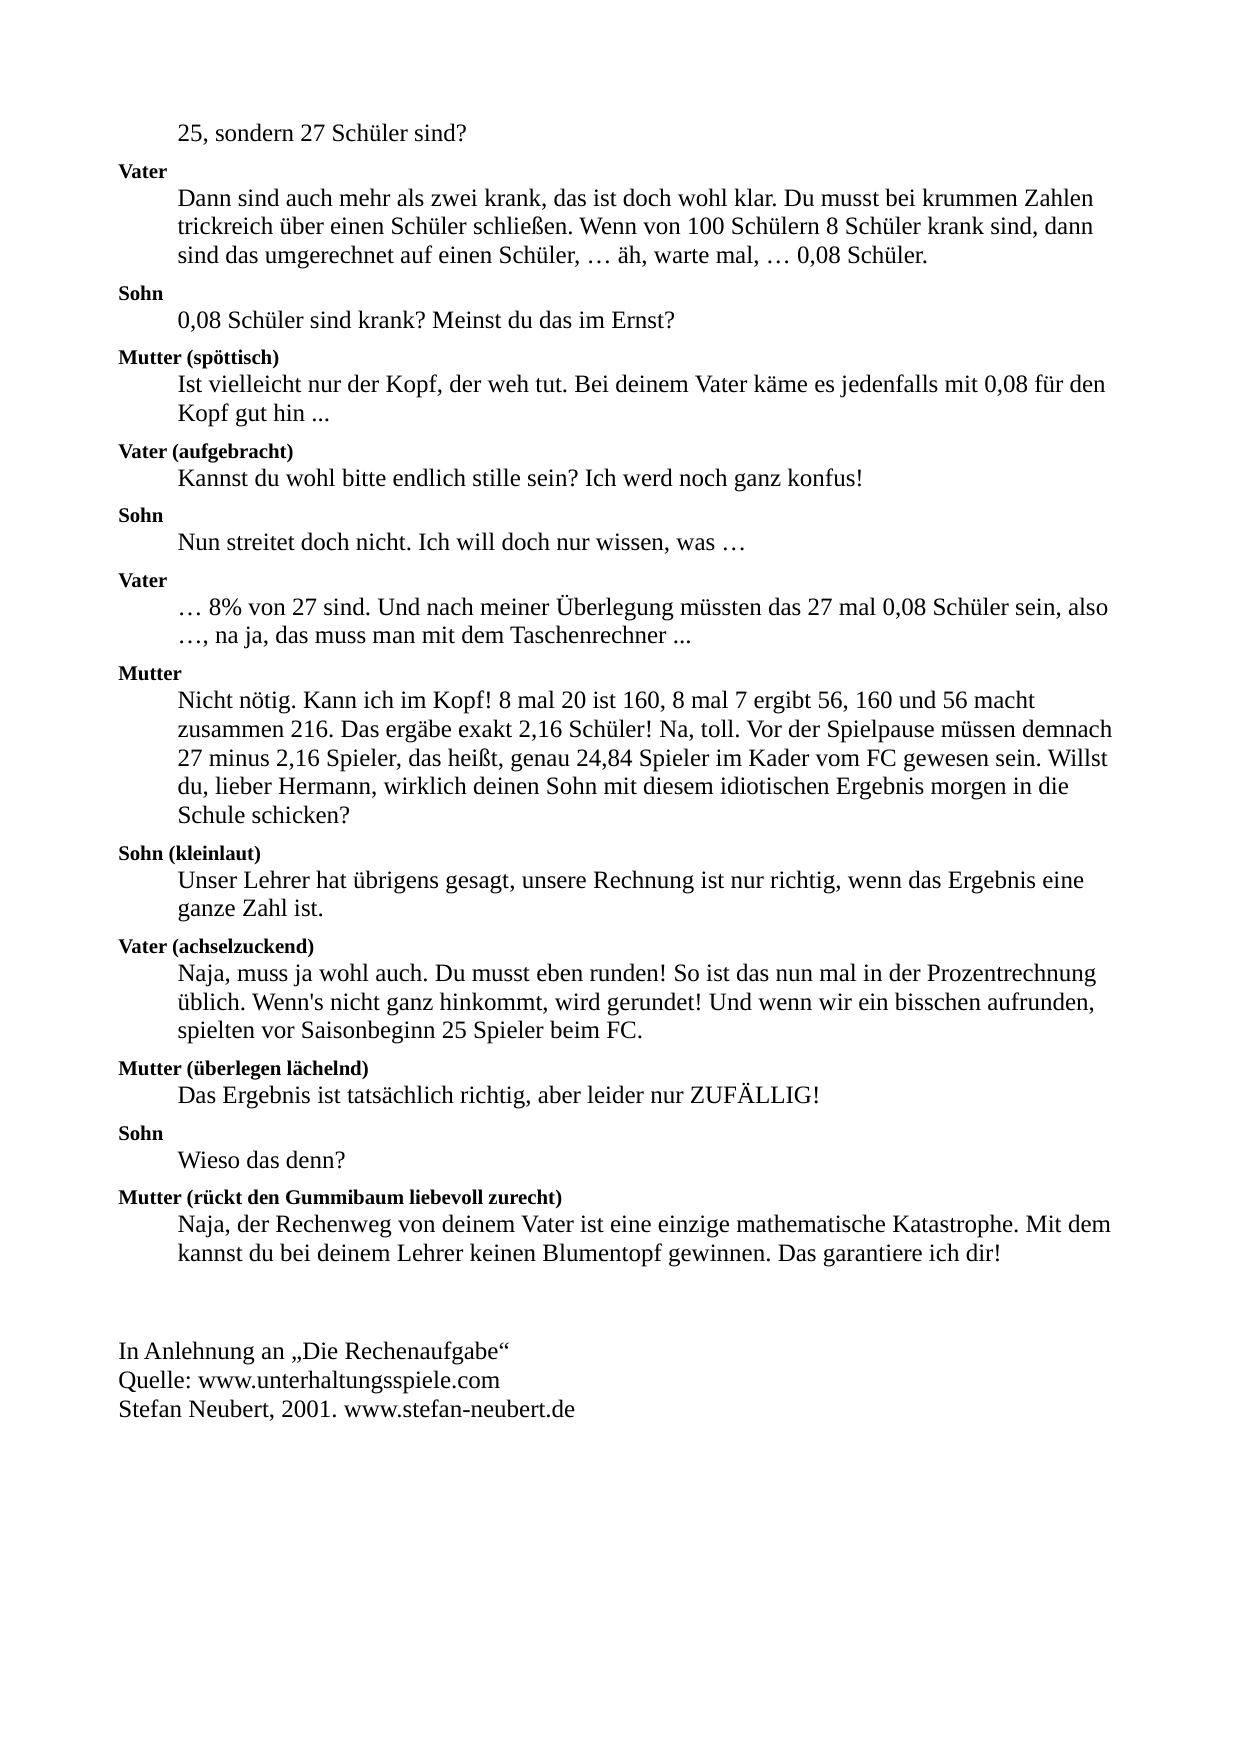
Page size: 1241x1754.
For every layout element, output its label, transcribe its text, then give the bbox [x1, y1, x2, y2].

text Naja, muss ja wohl auch. Du musst eben runden! So ist das nun mal in der Prozentrechnung üblich. Wenn's nicht ganz hinkommt, wird gerundet! Und wenn wir ein bisschen aufrunden, spielten vor Saisonbeginn 25 Spieler beim FC. [177, 958, 1122, 1044]
text Vater (achselzuckend) [118, 934, 1122, 958]
text Stefan Neubert, 2001. www.stefan-neubert.de [118, 1394, 1122, 1422]
text 0,08 Schüler sind krank? Meinst du das im Ernst? [177, 305, 1122, 333]
text Mutter (rückt den Gummibaum liebevoll zurecht) [118, 1185, 1122, 1209]
text In Anlehnung an „Die Rechenaufgabe“ [118, 1336, 1122, 1365]
text Dann sind auch mehr als zwei krank, das ist doch wohl klar. Du musst bei krummen Zahlen trickreich über einen Schüler schließen. Wenn von 100 Schülern 8 Schüler krank sind, dann sind das umgerechnet auf einen Schüler, … äh, warte mal, … 0,08 Schüler. [177, 183, 1122, 269]
text 25, sondern 27 Schüler sind? [177, 118, 1122, 147]
text Naja, der Rechenweg von deinem Vater ist eine einzige mathematische Katastrophe. Mit dem kannst du bei deinem Lehrer keinen Blumentopf gewinnen. Das garantiere ich dir! [177, 1209, 1122, 1267]
text Kannst du wohl bitte endlich stille sein? Ich werd noch ganz konfus! [177, 463, 1122, 491]
text Ist vielleicht nur der Kopf, der weh tut. Bei deinem Vater käme es jedenfalls mit 0,08 für den Kopf gut hin ... [177, 369, 1122, 427]
text Sohn (kleinlaut) [118, 841, 1122, 865]
text Mutter [118, 661, 1122, 685]
text Vater [118, 568, 1122, 592]
text Vater [118, 159, 1122, 183]
text Quelle: www.unterhaltungsspiele.com [118, 1365, 1122, 1394]
text Sohn [118, 503, 1122, 527]
text Vater (aufgebracht) [118, 439, 1122, 463]
text … 8% von 27 sind. Und nach meiner Überlegung müssten das 27 mal 0,08 Schüler sein, also …, na ja, das muss man mit dem Taschenrechner ... [177, 592, 1122, 649]
text Sohn [118, 281, 1122, 305]
text Unser Lehrer hat übrigens gesagt, unsere Rechnung ist nur richtig, wenn das Ergebnis eine ganze Zahl ist. [177, 865, 1122, 922]
text Wieso das denn? [177, 1145, 1122, 1173]
text Nicht nötig. Kann ich im Kopf! 8 mal 20 ist 160, 8 mal 7 ergibt 56, 160 und 56 macht zusammen 216. Das ergäbe exakt 2,16 Schüler! Na, toll. Vor der Spielpause müssen demnach 27 minus 2,16 Spieler, das heißt, genau 24,84 Spieler im Kader vom FC gewesen sein. Willst du, lieber Hermann, wirklich deinen Sohn mit diesem idiotischen Ergebnis morgen in die Schule schicken? [177, 685, 1122, 829]
text Mutter (spöttisch) [118, 345, 1122, 369]
text Mutter (überlegen lächelnd) [118, 1056, 1122, 1080]
text Sohn [118, 1121, 1122, 1145]
text Nun streitet doch nicht. Ich will doch nur wissen, was … [177, 527, 1122, 556]
text Das Ergebnis ist tatsächlich richtig, aber leider nur ZUFÄLLIG! [177, 1080, 1122, 1109]
